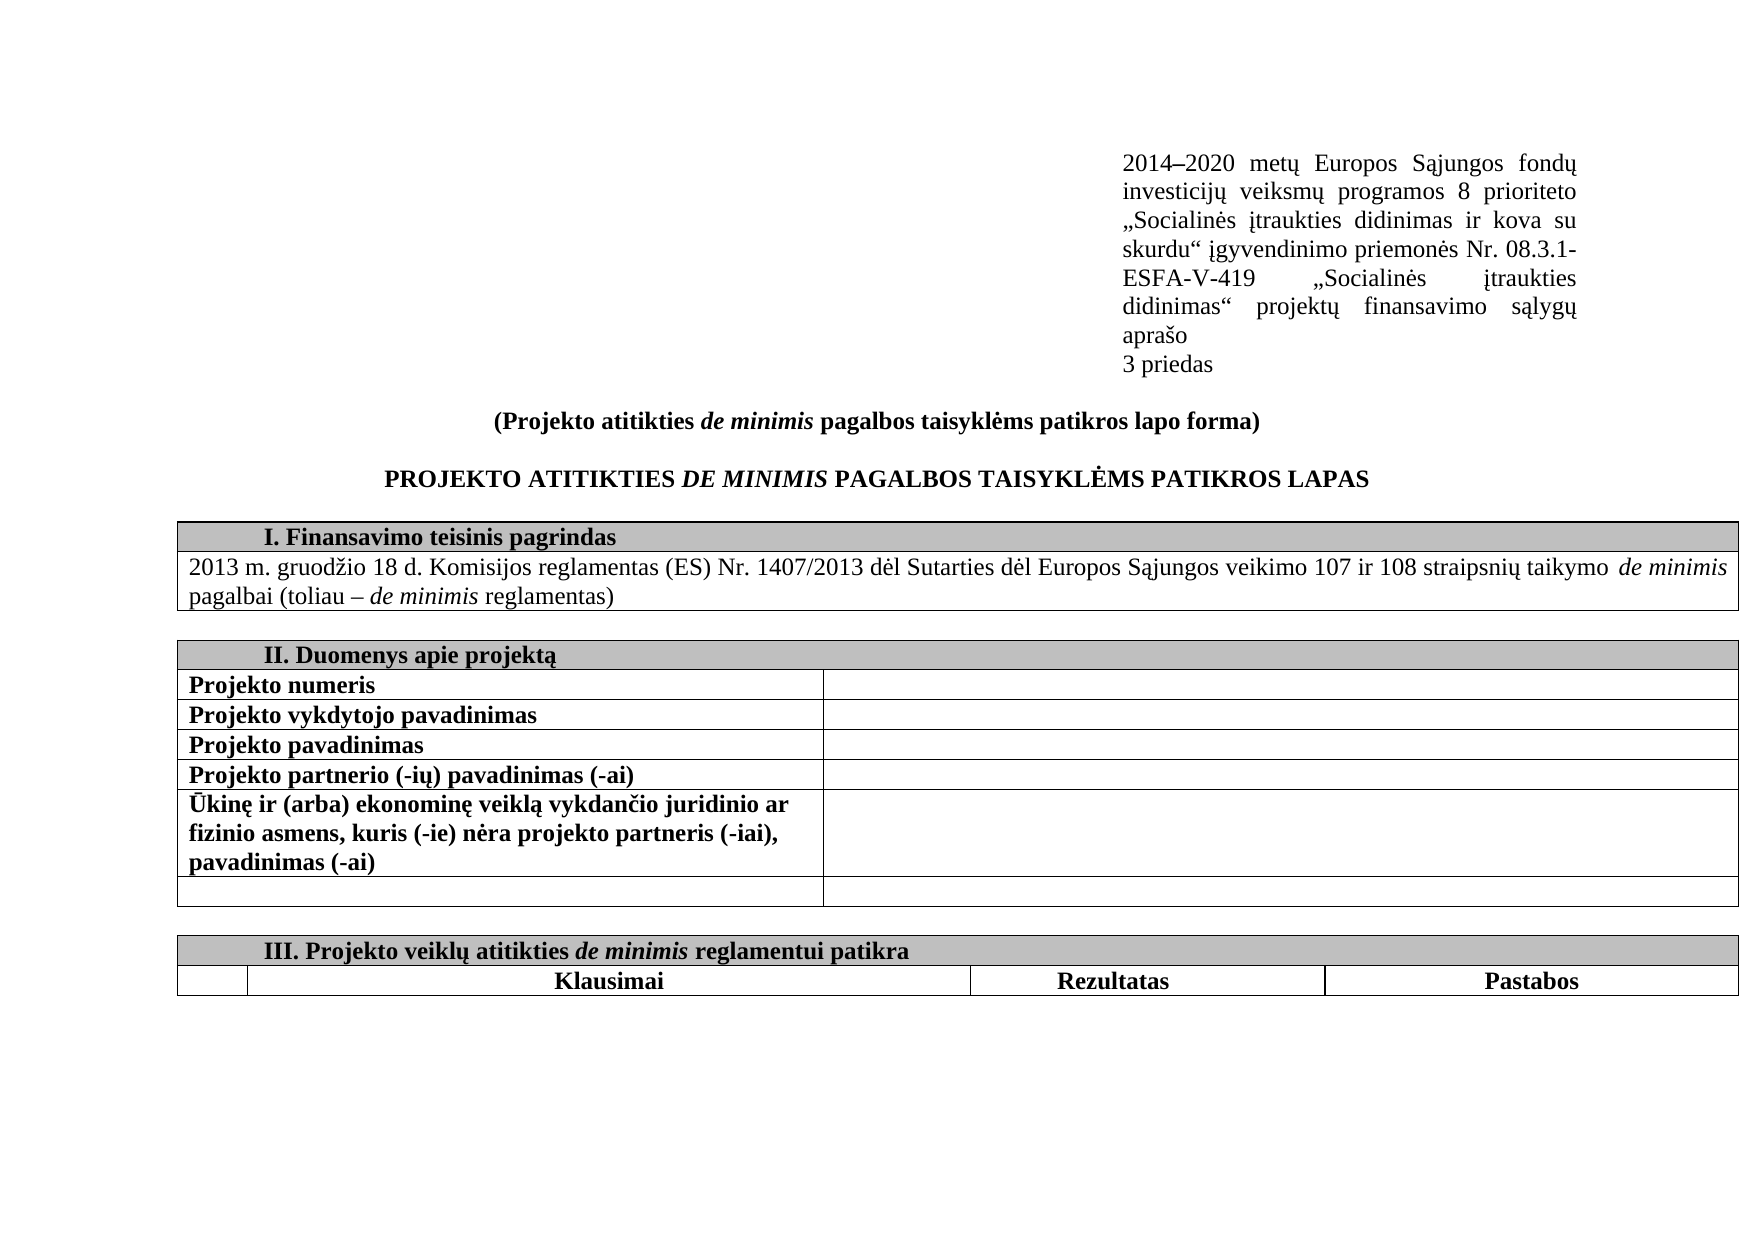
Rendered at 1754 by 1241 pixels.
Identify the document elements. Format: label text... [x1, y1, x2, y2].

table_cell N [178, 966, 247, 995]
table_cell [824, 877, 1738, 906]
table_cell [824, 670, 1738, 699]
table_cell Projekto vykdytojo pavadinimas [178, 700, 823, 729]
table_header I. Finansavimo teisinis pagrindas [178, 523, 1738, 551]
table_cell Projekto numeris [178, 670, 823, 699]
text 2014–2020 metų Europos Sąjungos fondų investicijų veiksmų programos 8 prioriteto „Socialinės įtraukties didinimas ir kova su skurdu“ įgyvendinimo priemonės Nr. 08.3.1-ESFA-V-419 „Socialinės įtraukties didinimas“ projektų finansavimo sąlygų aprašo [1122, 148, 1577, 349]
table_cell 2013 m. gruodžio 18 d. Komisijos reglamentas (ES) Nr. 1407/2013 dėl Sutarties dėl Europos Sąjungos veikimo 107 ir 108 straipsnių taikymo de minimis pagalbai (toliau – de minimis reglamentas) [178, 552, 1738, 610]
table_cell [824, 790, 1738, 876]
text 3 priedas [1122, 349, 1577, 378]
table_cell Klausimai [248, 966, 970, 995]
table_cell Projekto partnerio (-ių) pavadinimas (-ai) [178, 760, 823, 788]
table_header II. Duomenys apie projektą [178, 641, 1738, 669]
text PROJEKTO ATITIKTIES DE MINIMIS PAGALBOS TAISYKLĖMS PATIKROS LAPAS [177, 464, 1577, 493]
table_cell Projekto pavadinimas [178, 730, 823, 759]
table_cell Rezultatas [971, 966, 1324, 995]
table_header III. Projekto veiklų atitikties de minimis reglamentui patikra [178, 936, 1738, 965]
table_cell Pastabos [1326, 966, 1738, 995]
table_cell [824, 730, 1738, 759]
table_cell [178, 877, 823, 906]
table_cell [824, 700, 1738, 729]
table_cell Ūkinę ir (arba) ekonominę veiklą vykdančio juridinio ar fizinio asmens, kuris (-ie) nėra projekto partneris (‑iai), pavadinimas (-ai) [178, 790, 823, 876]
text (Projekto atitikties de minimis pagalbos taisyklėms patikros lapo forma) [177, 406, 1577, 435]
table_cell [824, 760, 1738, 788]
